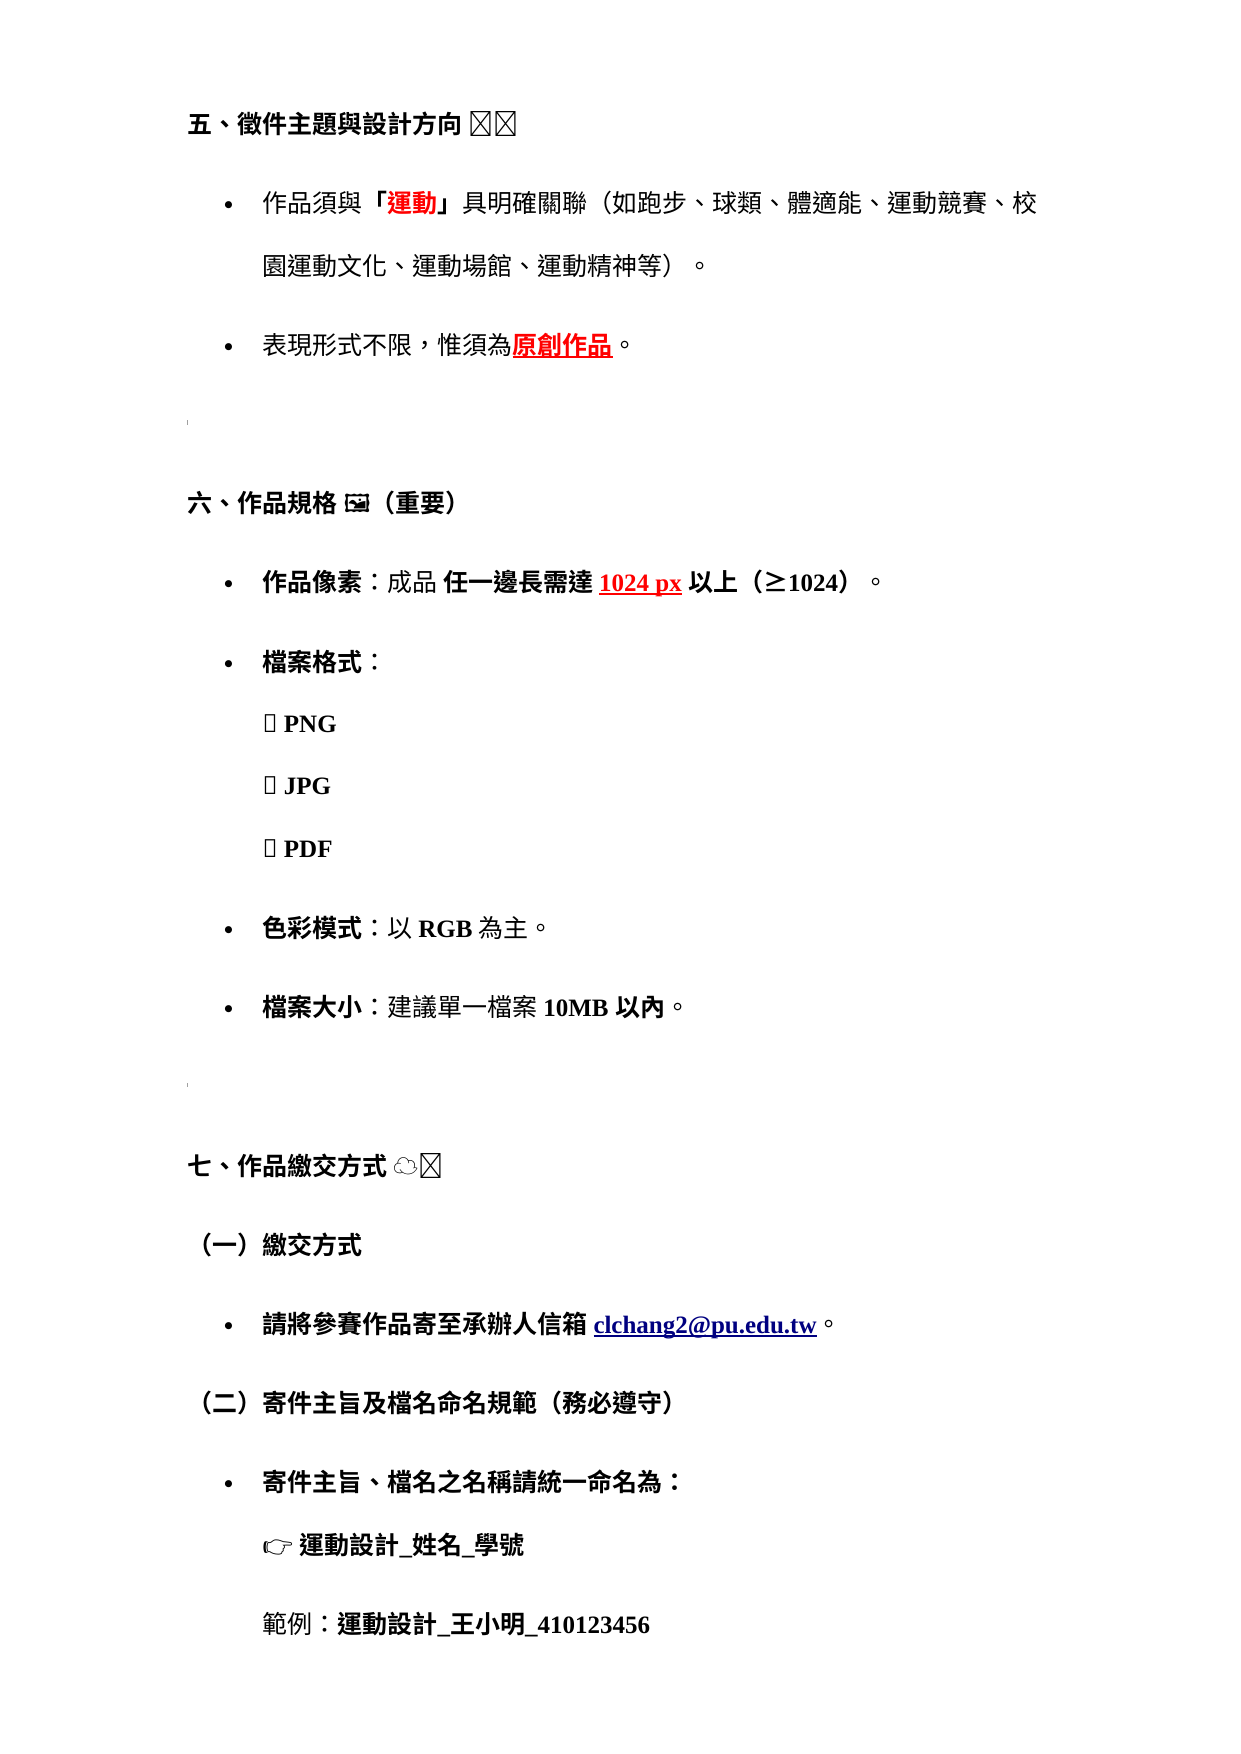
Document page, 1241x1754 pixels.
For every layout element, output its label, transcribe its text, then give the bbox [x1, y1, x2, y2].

list 請將參賽作品寄至承辦人信箱 clchang2@pu.edu.tw。 [225, 1281, 1053, 1343]
list 作品須與「運動」具明確關聯（如跑步、球類、體適能、運動競賽、校園運動文化、運動場館、運動精神等）。 [225, 160, 1053, 285]
text 六、作品規格 🖼️（重要） [187, 460, 1053, 523]
text （二）寄件主旨及檔名命名規範（務必遵守） [187, 1360, 1053, 1423]
list 檔案格式： ✅ PNG ✅ JPG ✅ PDF [225, 618, 1053, 868]
text 七、作品繳交方式 ☁️📁 [187, 1123, 1053, 1185]
list 檔案大小：建議單一檔案 10MB 以內。 [225, 964, 1053, 1027]
list 色彩模式：以 RGB 為主。 [225, 885, 1053, 948]
list 作品像素：成品 任一邊長需達 1024 px 以上（≥1024）。 [225, 539, 1053, 602]
text 範例：運動設計_王小明_410123456 [212, 1581, 1053, 1643]
list 表現形式不限，惟須為原創作品。 [225, 302, 1053, 364]
text 五、徵件主題與設計方向 🏀🔥 [187, 81, 1053, 143]
text （一）繳交方式 [187, 1202, 1053, 1264]
list 寄件主旨、檔名之名稱請統一命名為： 👉 運動設計_姓名_學號 [225, 1439, 1053, 1564]
